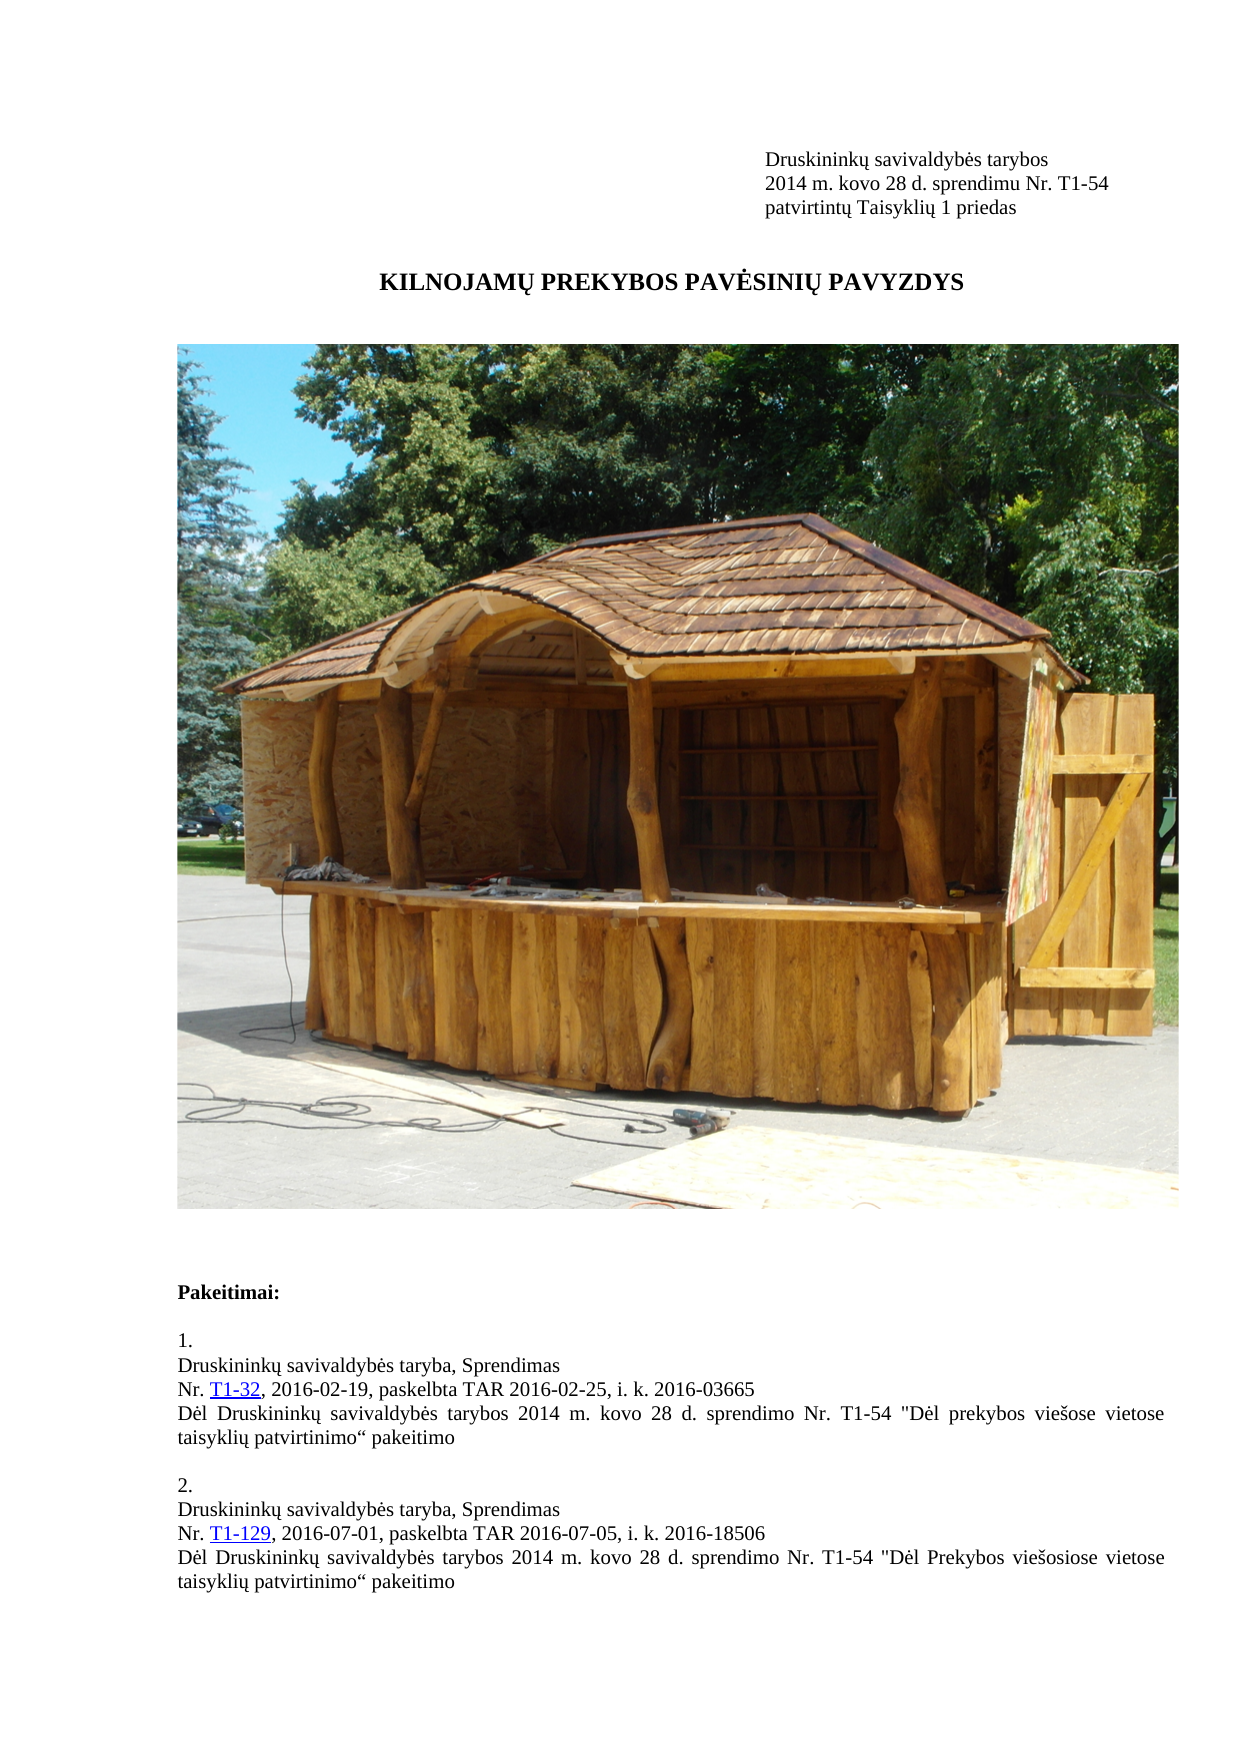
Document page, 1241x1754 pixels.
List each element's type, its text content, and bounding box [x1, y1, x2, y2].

text KILNOJAMŲ PREKYBOS PAVĖSINIŲ PAVYZDYS [177, 267, 1167, 296]
text 2014 m. kovo 28 d. sprendimu Nr. T1-54 [307, 171, 1167, 195]
text 1. [177, 1328, 1167, 1352]
text Dėl Druskininkų savivaldybės tarybos 2014 m. kovo 28 d. sprendimo Nr. T1-54 "Dėl Prekybos viešosiose vietose taisyklių patvirtinimo“ pakeitimo [177, 1545, 1167, 1593]
text 2. [177, 1473, 1167, 1497]
text Nr. T1-32, 2016-02-19, paskelbta TAR 2016-02-25, i. k. 2016-03665 [177, 1377, 1167, 1401]
text Dėl Druskininkų savivaldybės tarybos 2014 m. kovo 28 d. sprendimo Nr. T1-54 "Dėl prekybos viešose vietose taisyklių patvirtinimo“ pakeitimo [177, 1401, 1167, 1449]
text Druskininkų savivaldybės taryba, Sprendimas [177, 1497, 1167, 1521]
text Druskininkų savivaldybės tarybos [635, 147, 1167, 171]
text patvirtintų Taisyklių 1 priedas [307, 195, 1167, 219]
text Nr. T1-129, 2016-07-01, paskelbta TAR 2016-07-05, i. k. 2016-18506 [177, 1521, 1167, 1545]
text Pakeitimai: [177, 1280, 1167, 1304]
text Druskininkų savivaldybės taryba, Sprendimas [177, 1352, 1167, 1377]
